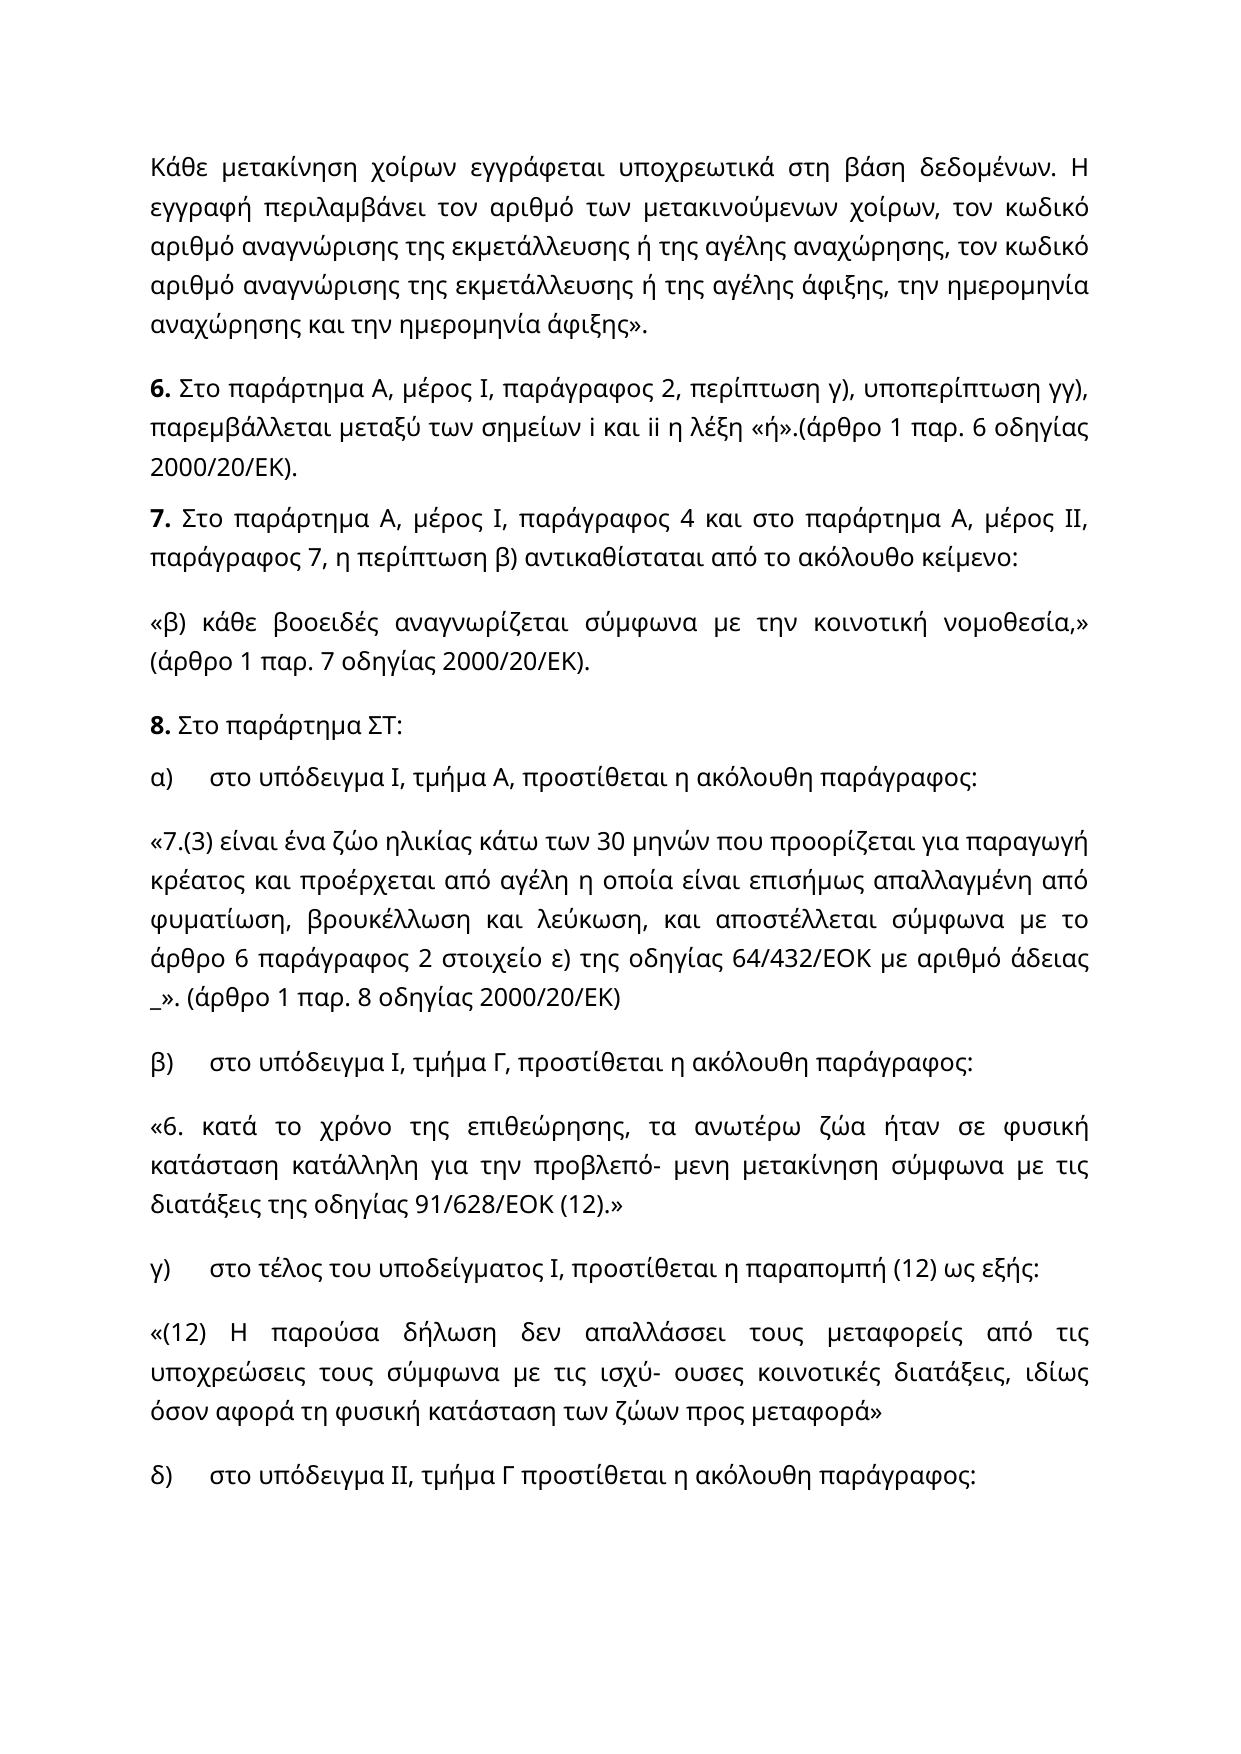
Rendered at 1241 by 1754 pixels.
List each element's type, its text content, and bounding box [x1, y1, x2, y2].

list δ) στο υπόδειγμα II, τμήμα Γ προστίθεται η ακόλουθη παράγραφος: [150, 1457, 1090, 1492]
text «β) κάθε βοοειδές αναγνωρίζεται σύμφωνα με την κοινοτική νομοθεσία,» (άρθρο 1 παρ. 7 οδηγίας 2000/20/ΕΚ). [150, 604, 1090, 677]
text «(12) Η παρούσα δήλωση δεν απαλλάσσει τους μεταφορείς από τις υποχρεώσεις τους σύμφωνα με τις ισχύ- ουσες κοινοτικές διατάξεις, ιδίως όσον αφορά τη φυσική κατάσταση των ζώων προς μεταφορά» [150, 1315, 1090, 1427]
list α) στο υπόδειγμα I, τμήμα Α, προστίθεται η ακόλουθη παράγραφος: [150, 759, 1090, 793]
list β) στο υπόδειγμα I, τμήμα Γ, προστίθεται η ακόλουθη παράγραφος: [150, 1044, 1090, 1078]
text 6. Στο παράρτημα Α, μέρος I, παράγραφος 2, περίπτωση γ), υποπερίπτωση γγ), παρεμβάλλεται μεταξύ των σημείων i και ii η λέξη «ή».(άρθρο 1 παρ. 6 οδηγίας 2000/20/ΕΚ). [150, 371, 1090, 483]
text Κάθε μετακίνηση χοίρων εγγράφεται υποχρεωτικά στη βάση δεδομένων. Η εγγραφή περιλαμβάνει τον αριθμό των μετακινούμενων χοίρων, τον κωδικό αριθμό αναγνώρισης της εκμετάλλευσης ή της αγέλης αναχώρησης, τον κωδικό αριθμό αναγνώρισης της εκμετάλλευσης ή της αγέλης άφιξης, την ημερομηνία αναχώρησης και την ημερομηνία άφιξης». [150, 150, 1090, 341]
text «7.(3) είναι ένα ζώο ηλικίας κάτω των 30 μηνών που προορίζεται για παραγωγή κρέατος και προέρχεται από αγέλη η οποία είναι επισήμως απαλλαγμένη από φυματίωση, βρουκέλλωση και λεύκωση, και αποστέλλεται σύμφωνα με το άρθρο 6 παράγραφος 2 στοιχείο ε) της οδηγίας 64/432/ΕΟΚ με αριθμό άδειας _». (άρθρο 1 παρ. 8 οδηγίας 2000/20/ΕΚ) [150, 823, 1090, 1014]
text «6. κατά το χρόνο της επιθεώρησης, τα ανωτέρω ζώα ήταν σε φυσική κατάσταση κατάλληλη για την προβλεπό- μενη μετακίνηση σύμφωνα με τις διατάξεις της οδηγίας 91/628/ΕΟΚ (12).» [150, 1108, 1090, 1221]
list γ) στο τέλος του υποδείγματος I, προστίθεται η παραπομπή (12) ως εξής: [150, 1251, 1090, 1285]
text 7. Στο παράρτημα Α, μέρος I, παράγραφος 4 και στο παράρτημα Α, μέρος II, παράγραφος 7, η περίπτωση β) αντικαθίσταται από το ακόλουθο κείμενο: [150, 501, 1090, 574]
text 8. Στο παράρτημα ΣΤ: [150, 707, 1090, 742]
